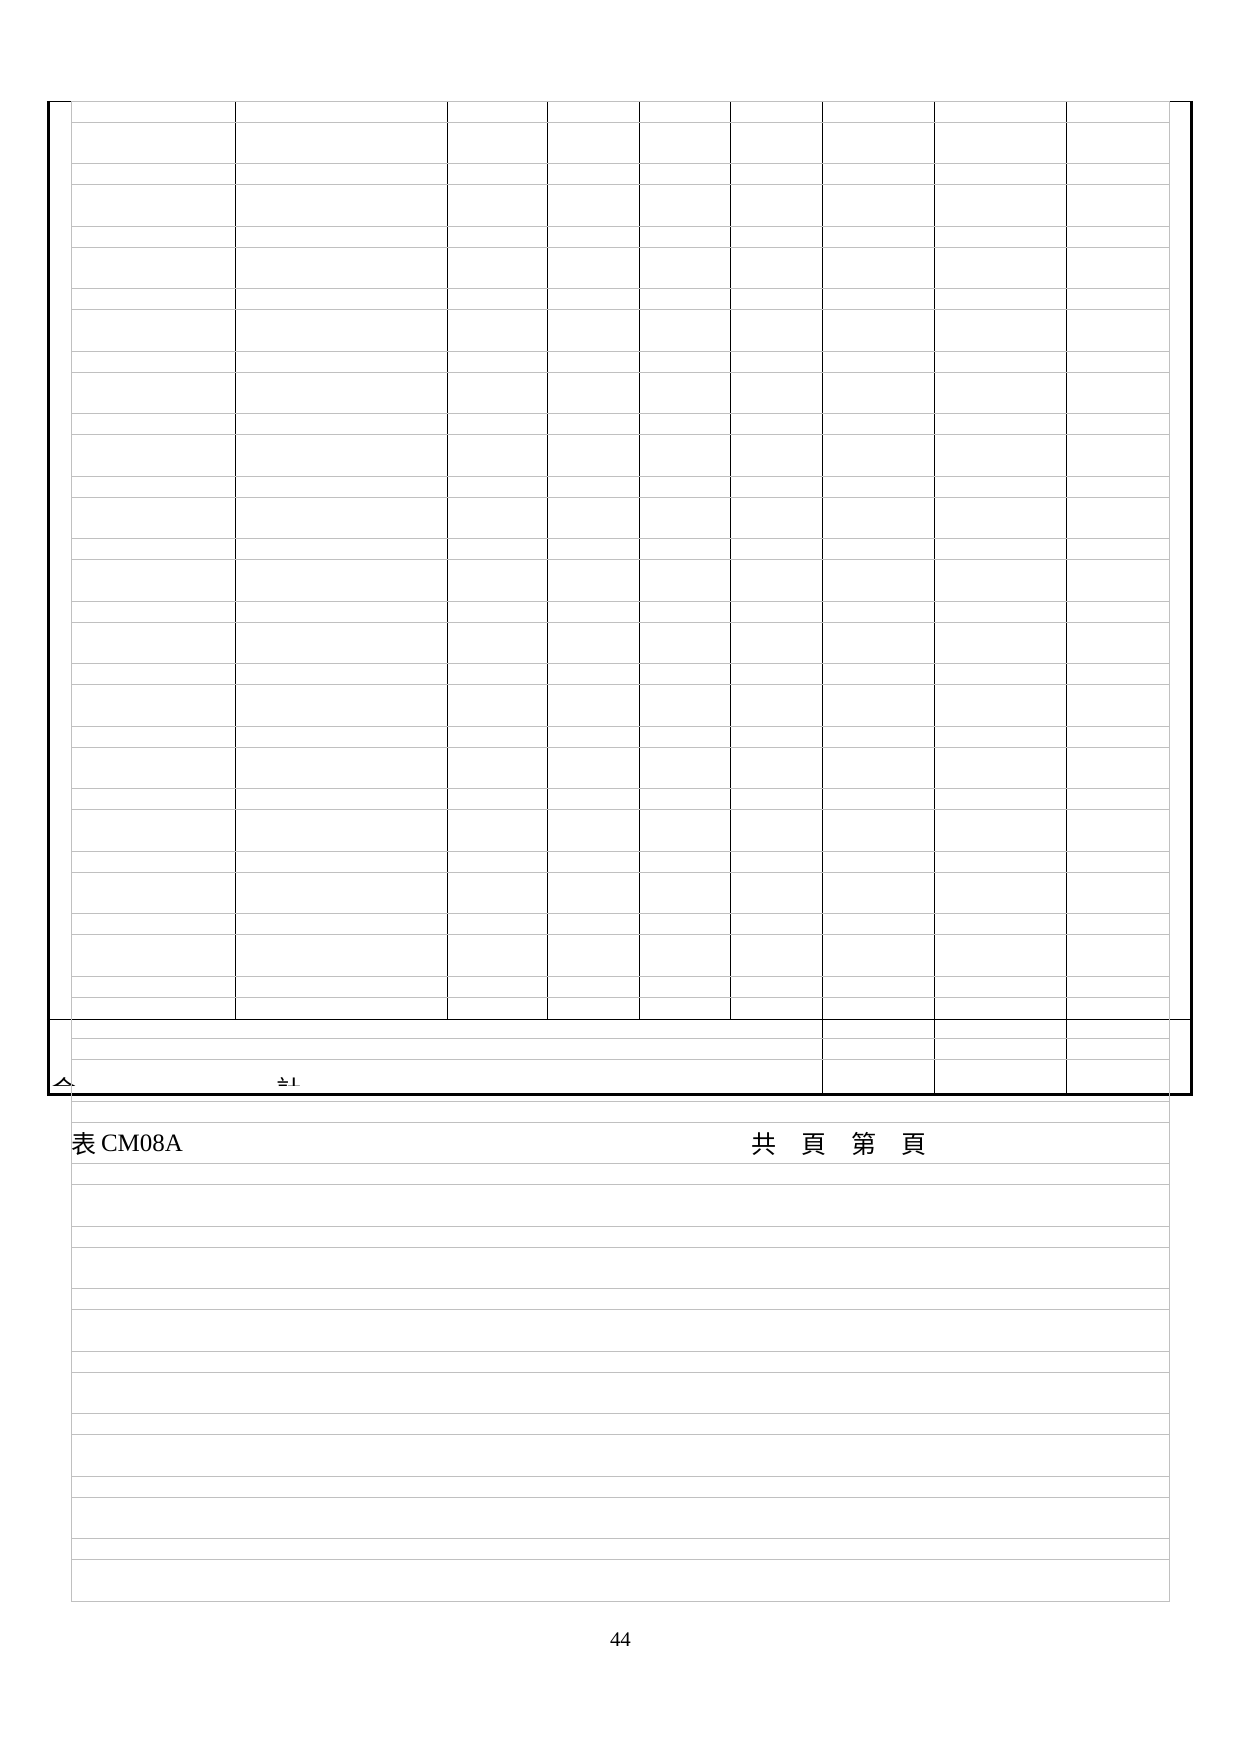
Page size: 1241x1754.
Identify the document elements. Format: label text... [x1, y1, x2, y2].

table_cell [640, 414, 730, 434]
table_cell [1170, 102, 1190, 1019]
table_cell [548, 310, 639, 351]
table_cell [640, 123, 730, 163]
table_cell [548, 164, 639, 184]
table_cell [640, 935, 730, 976]
table_cell [935, 435, 1066, 476]
table_cell [448, 685, 547, 726]
table_cell [548, 810, 639, 851]
table_cell [236, 539, 447, 559]
table_cell [448, 935, 547, 976]
table_cell [72, 852, 235, 872]
table_cell [1067, 352, 1169, 372]
table_cell [640, 164, 730, 184]
table_cell [236, 227, 447, 247]
table_cell [1067, 414, 1169, 434]
table_cell [731, 685, 822, 726]
table_cell [731, 810, 822, 851]
table_cell [731, 977, 822, 997]
table_cell [448, 164, 547, 184]
table_cell [72, 727, 235, 747]
table_cell [548, 998, 639, 1019]
table_cell [1067, 539, 1169, 559]
table_cell [731, 414, 822, 434]
table_cell [236, 289, 447, 309]
table_cell [448, 810, 547, 851]
table_cell [236, 810, 447, 851]
table_cell [823, 935, 934, 976]
table_cell [548, 873, 639, 913]
table_cell [935, 227, 1066, 247]
table_cell [236, 310, 447, 351]
table_cell [935, 977, 1066, 997]
table_cell [548, 539, 639, 559]
table_cell [236, 560, 447, 601]
table_cell [72, 685, 235, 726]
table_cell [935, 998, 1066, 1019]
table_cell [236, 748, 447, 788]
table_cell [448, 977, 547, 997]
table_cell [448, 227, 547, 247]
table_cell [823, 810, 934, 851]
table_cell [448, 414, 547, 434]
table_cell [548, 123, 639, 163]
table_cell [548, 935, 639, 976]
table_cell [548, 498, 639, 538]
table_cell [640, 498, 730, 538]
table_cell [236, 852, 447, 872]
table_cell [236, 914, 447, 934]
table_cell [640, 623, 730, 663]
table_cell [72, 873, 235, 913]
table_cell [72, 289, 235, 309]
table_cell [1067, 248, 1169, 288]
table_cell [236, 685, 447, 726]
table_cell [823, 414, 934, 434]
table_cell [640, 914, 730, 934]
table_cell [1067, 164, 1169, 184]
table_cell [548, 914, 639, 934]
table_cell [236, 789, 447, 809]
table_cell [935, 623, 1066, 663]
table_cell [823, 727, 934, 747]
table_cell [935, 123, 1066, 163]
table_cell [72, 748, 235, 788]
table_cell [640, 789, 730, 809]
table_cell [236, 602, 447, 622]
table_cell [72, 310, 235, 351]
table_cell [731, 727, 822, 747]
table_cell [935, 873, 1066, 913]
table_cell [236, 998, 447, 1019]
table_cell [236, 185, 447, 226]
table_cell [1067, 664, 1169, 684]
table_cell [823, 1020, 934, 1038]
table_cell [1067, 477, 1169, 497]
table_cell [1067, 435, 1169, 476]
table_cell [731, 352, 822, 372]
table_cell [1067, 185, 1169, 226]
table_cell [548, 685, 639, 726]
table_cell [1170, 1020, 1190, 1093]
table_cell [548, 748, 639, 788]
table_cell [1067, 1039, 1169, 1059]
table_cell [640, 352, 730, 372]
table_cell [731, 748, 822, 788]
table_cell [823, 310, 934, 351]
table_cell [236, 102, 447, 122]
table_cell [731, 852, 822, 872]
table_cell [548, 789, 639, 809]
table_cell [731, 102, 822, 122]
table_cell [640, 185, 730, 226]
table_cell [1067, 873, 1169, 913]
table_cell [823, 435, 934, 476]
table_cell [548, 102, 639, 122]
table_cell [823, 477, 934, 497]
table_cell [1067, 852, 1169, 872]
table_cell [448, 727, 547, 747]
table_cell [935, 185, 1066, 226]
table_cell [72, 998, 235, 1019]
table_cell [823, 1060, 934, 1093]
table_cell [640, 998, 730, 1019]
table_cell [731, 914, 822, 934]
table_cell [640, 102, 730, 122]
table_cell [935, 498, 1066, 538]
table_cell [823, 352, 934, 372]
table_cell [548, 560, 639, 601]
table_cell [236, 414, 447, 434]
table_cell [935, 164, 1066, 184]
table_cell [823, 977, 934, 997]
table_cell [72, 185, 235, 226]
table_cell [823, 748, 934, 788]
table_cell [72, 414, 235, 434]
table_cell [935, 914, 1066, 934]
table_cell [72, 914, 235, 934]
text [72, 1102, 1169, 1122]
table_cell [548, 623, 639, 663]
table_cell [548, 227, 639, 247]
table_cell [548, 852, 639, 872]
table_cell [236, 977, 447, 997]
table_cell [72, 477, 235, 497]
table_cell [448, 998, 547, 1019]
table_cell [823, 664, 934, 684]
table_cell [823, 1039, 934, 1059]
table_cell [731, 935, 822, 976]
table_cell [236, 664, 447, 684]
table_cell [640, 539, 730, 559]
table_cell [448, 914, 547, 934]
table_cell [823, 602, 934, 622]
table_cell [1067, 914, 1169, 934]
table_cell [640, 373, 730, 413]
table_cell [548, 414, 639, 434]
table_cell [72, 935, 235, 976]
table_cell [448, 123, 547, 163]
table_cell [448, 373, 547, 413]
table_cell [640, 664, 730, 684]
table_cell [731, 227, 822, 247]
table_cell [823, 560, 934, 601]
table_cell [548, 373, 639, 413]
table_cell [935, 560, 1066, 601]
table_cell [640, 977, 730, 997]
table_cell [1067, 748, 1169, 788]
table_cell [72, 789, 235, 809]
table_cell [72, 435, 235, 476]
table_cell [236, 623, 447, 663]
table_cell [1067, 977, 1169, 997]
table_cell [448, 602, 547, 622]
table_cell [823, 164, 934, 184]
table_cell [823, 373, 934, 413]
table_cell [823, 185, 934, 226]
table_cell [935, 810, 1066, 851]
table_cell [823, 873, 934, 913]
table_cell [1067, 727, 1169, 747]
table_cell [1067, 373, 1169, 413]
table_cell [640, 685, 730, 726]
table_cell [1067, 810, 1169, 851]
table_cell [640, 810, 730, 851]
table_cell [1067, 310, 1169, 351]
table_cell [640, 227, 730, 247]
table_cell [935, 373, 1066, 413]
table_cell [640, 873, 730, 913]
table_cell [731, 435, 822, 476]
table_cell [823, 914, 934, 934]
table_cell [731, 373, 822, 413]
table_cell [72, 539, 235, 559]
table_cell [236, 727, 447, 747]
table_cell [1067, 289, 1169, 309]
table_cell [823, 539, 934, 559]
table_cell 合 計 [50, 1020, 71, 1093]
table_cell [1067, 498, 1169, 538]
table_cell [640, 852, 730, 872]
table_cell [935, 477, 1066, 497]
table_cell [72, 810, 235, 851]
table_cell [640, 248, 730, 288]
table_cell [823, 102, 934, 122]
table_cell [731, 123, 822, 163]
table_cell [640, 310, 730, 351]
table_cell [72, 977, 235, 997]
table_cell [236, 873, 447, 913]
table_cell [548, 248, 639, 288]
table_cell [823, 789, 934, 809]
table_cell 合 計 [72, 1039, 822, 1059]
table_cell [72, 102, 235, 122]
table_cell [935, 748, 1066, 788]
table_cell [448, 852, 547, 872]
table_cell [935, 664, 1066, 684]
table_cell [823, 623, 934, 663]
table_cell [640, 727, 730, 747]
table_cell [1067, 560, 1169, 601]
table_cell [72, 164, 235, 184]
table_cell [731, 477, 822, 497]
table_cell [935, 352, 1066, 372]
table_cell [731, 248, 822, 288]
table_cell [50, 102, 71, 1019]
table_cell [448, 435, 547, 476]
table_cell [448, 185, 547, 226]
table_cell [448, 748, 547, 788]
table_cell [236, 123, 447, 163]
table_cell [935, 1060, 1066, 1093]
table_cell [731, 539, 822, 559]
table_cell 合 計 [72, 1060, 822, 1093]
table_cell [236, 248, 447, 288]
table_cell [448, 873, 547, 913]
table_cell [548, 664, 639, 684]
table_cell [72, 373, 235, 413]
table_cell [823, 852, 934, 872]
table_cell [548, 185, 639, 226]
table_cell [731, 498, 822, 538]
table_cell [823, 248, 934, 288]
table_cell [1067, 685, 1169, 726]
table_cell [1067, 623, 1169, 663]
table_cell [1067, 102, 1169, 122]
table_cell [72, 248, 235, 288]
table_cell [640, 748, 730, 788]
table_cell [448, 289, 547, 309]
table_cell [935, 539, 1066, 559]
table_cell [935, 102, 1066, 122]
table_cell [823, 289, 934, 309]
table_cell [72, 227, 235, 247]
table_cell [548, 477, 639, 497]
table_cell [236, 935, 447, 976]
table_cell [448, 664, 547, 684]
table_cell [935, 414, 1066, 434]
table_cell [935, 248, 1066, 288]
table_cell [548, 352, 639, 372]
table_cell [640, 602, 730, 622]
table_cell [448, 789, 547, 809]
table_cell [448, 102, 547, 122]
table_cell [1067, 227, 1169, 247]
table_cell [72, 602, 235, 622]
table_cell [448, 248, 547, 288]
table_cell [448, 310, 547, 351]
table_cell [236, 435, 447, 476]
table_cell [1067, 1060, 1169, 1093]
table_cell [448, 477, 547, 497]
table_cell [731, 664, 822, 684]
table_cell 合 計 [72, 1020, 822, 1038]
table_cell [823, 227, 934, 247]
table_cell [935, 852, 1066, 872]
table_cell [448, 623, 547, 663]
table_cell [935, 685, 1066, 726]
table_cell [236, 164, 447, 184]
table_cell [448, 560, 547, 601]
table_cell [640, 435, 730, 476]
table_cell [72, 560, 235, 601]
table_cell [731, 289, 822, 309]
table_cell [731, 623, 822, 663]
table_cell [1067, 998, 1169, 1019]
table_cell [448, 498, 547, 538]
table_cell [935, 1039, 1066, 1059]
table_cell [548, 602, 639, 622]
table_cell [1067, 935, 1169, 976]
table_cell [731, 164, 822, 184]
table_cell [731, 560, 822, 601]
table_cell [823, 998, 934, 1019]
table_cell [935, 727, 1066, 747]
table_cell [935, 602, 1066, 622]
table_cell [548, 289, 639, 309]
table_cell [1067, 123, 1169, 163]
table_cell [731, 789, 822, 809]
table_cell [823, 498, 934, 538]
table_cell [1067, 1020, 1169, 1038]
table_cell [640, 477, 730, 497]
table_cell [72, 123, 235, 163]
table_cell [640, 560, 730, 601]
table_cell [448, 352, 547, 372]
table_cell [448, 539, 547, 559]
table_cell [72, 623, 235, 663]
table_cell [935, 310, 1066, 351]
table_cell [548, 435, 639, 476]
table_cell [236, 352, 447, 372]
table_cell [823, 123, 934, 163]
table_cell [72, 498, 235, 538]
table_cell [640, 289, 730, 309]
table_cell [935, 289, 1066, 309]
table_cell [548, 977, 639, 997]
table_cell [236, 498, 447, 538]
table_cell [731, 873, 822, 913]
table_cell [236, 477, 447, 497]
table_cell [236, 373, 447, 413]
table_cell [1067, 602, 1169, 622]
table_cell [72, 664, 235, 684]
table_cell [1067, 789, 1169, 809]
table_cell [731, 998, 822, 1019]
table_cell [935, 1020, 1066, 1038]
table_cell [935, 935, 1066, 976]
table_cell [72, 352, 235, 372]
text 表CM08A 共 頁 第 頁 [72, 1123, 1169, 1163]
table_cell [731, 602, 822, 622]
table_cell [823, 685, 934, 726]
table_cell [731, 185, 822, 226]
table_cell [548, 727, 639, 747]
table_cell [731, 310, 822, 351]
table_cell [935, 789, 1066, 809]
